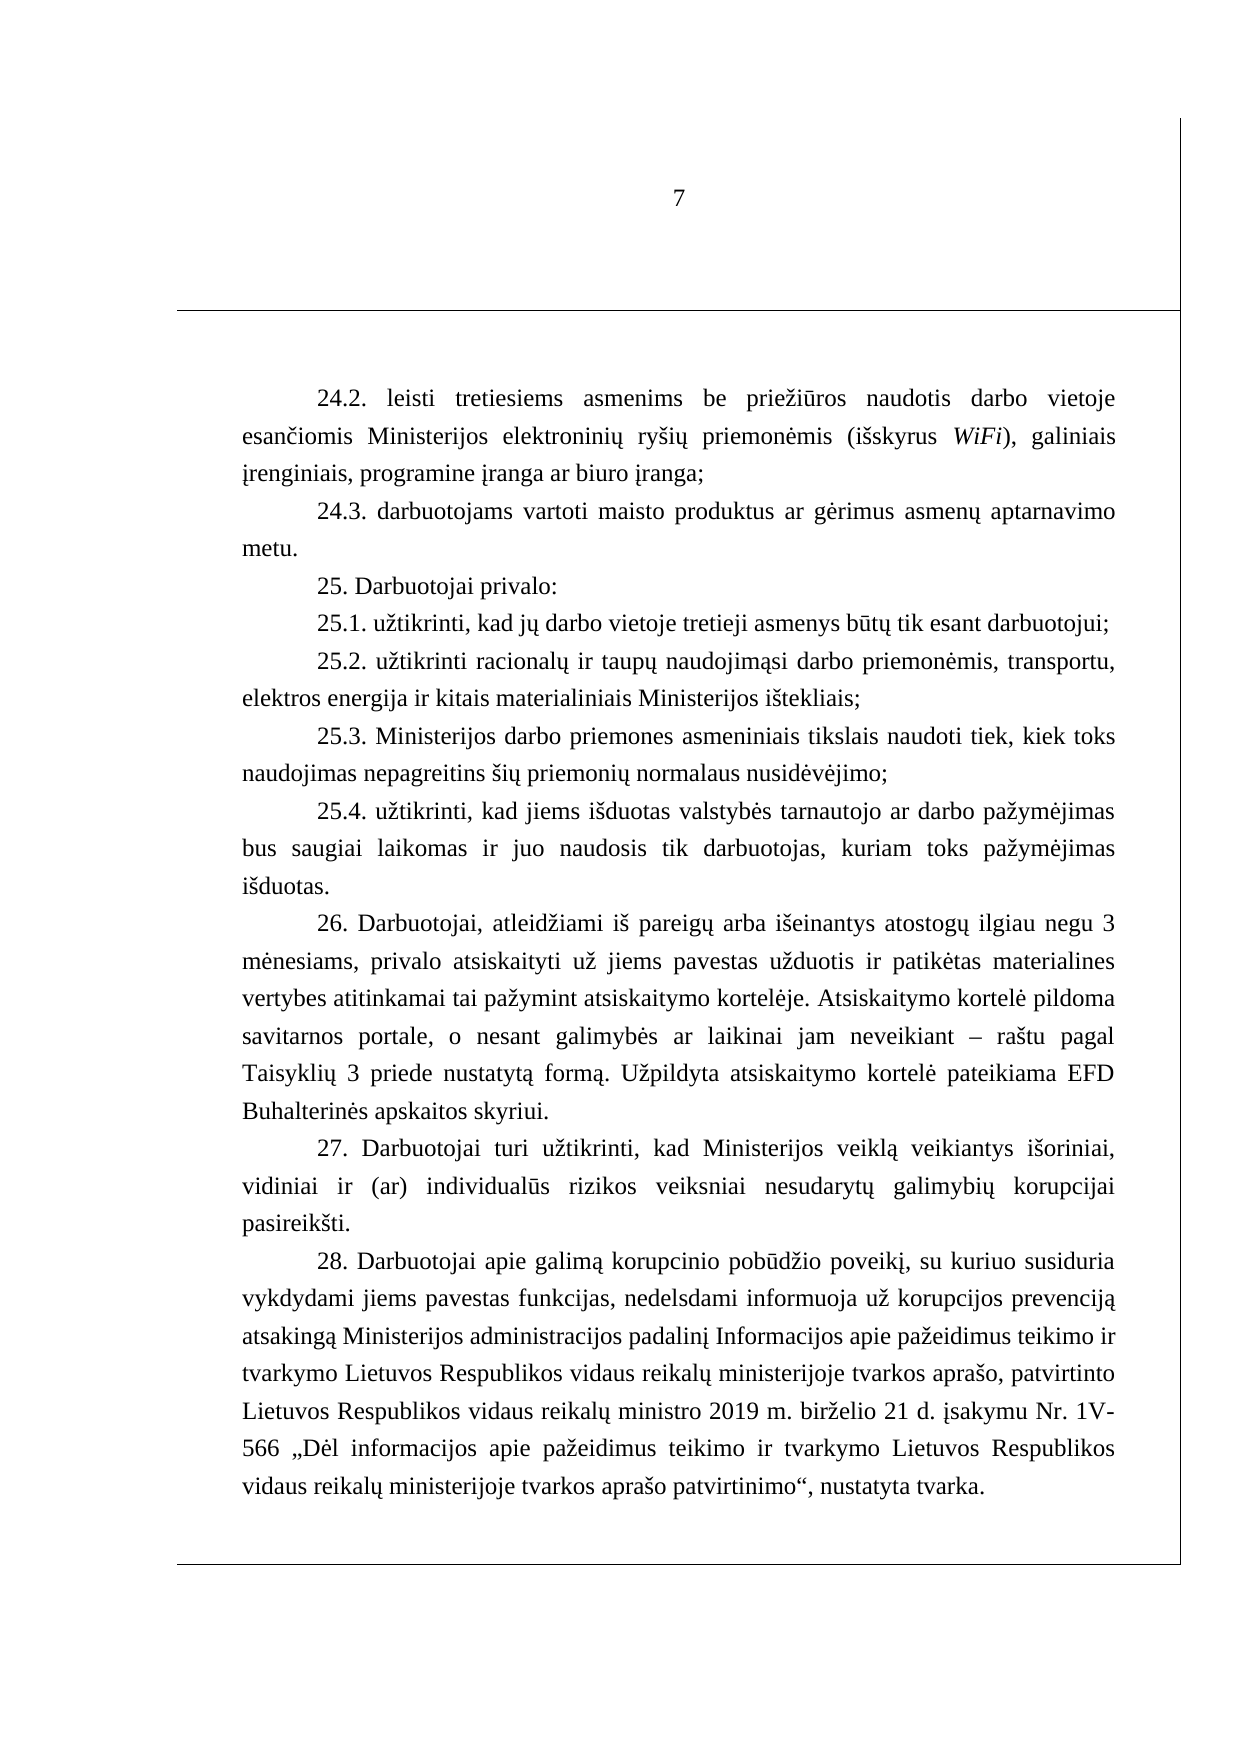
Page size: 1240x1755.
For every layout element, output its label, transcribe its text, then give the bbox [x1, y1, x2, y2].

text 25.2. užtikrinti racionalų ir taupų naudojimąsi darbo priemonėmis, transportu, elektros energija ir kitais materialiniais Ministerijos ištekliais; [177, 637, 1180, 712]
text 25.1. užtikrinti, kad jų darbo vietoje tretieji asmenys būtų tik esant darbuotojui; [177, 600, 1180, 637]
text 25.3. Ministerijos darbo priemones asmeniniais tikslais naudoti tiek, kiek toks naudojimas nepagreitins šių priemonių normalaus nusidėvėjimo; [177, 712, 1180, 787]
text 25. Darbuotojai privalo: [177, 562, 1180, 600]
text 24.3. darbuotojams vartoti maisto produktus ar gėrimus asmenų aptarnavimo metu. [177, 487, 1180, 562]
text 28. Darbuotojai apie galimą korupcinio pobūdžio poveikį, su kuriuo susiduria vykdydami jiems pavestas funkcijas, nedelsdami informuoja už korupcijos prevenciją atsakingą Ministerijos administracijos padalinį Informacijos apie pažeidimus teikimo ir tvarkymo Lietuvos Respublikos vidaus reikalų ministerijoje tvarkos aprašo, patvirtinto Lietuvos Respublikos vidaus reikalų ministro 2019 m. birželio 21 d. įsakymu Nr. 1V-566 „Dėl informacijos apie pažeidimus teikimo ir tvarkymo Lietuvos Respublikos vidaus reikalų ministerijoje tvarkos aprašo patvirtinimo“, nustatyta tvarka. [177, 1237, 1180, 1564]
text 25.4. užtikrinti, kad jiems išduotas valstybės tarnautojo ar darbo pažymėjimas bus saugiai laikomas ir juo naudosis tik darbuotojas, kuriam toks pažymėjimas išduotas. [177, 787, 1180, 900]
text 27. Darbuotojai turi užtikrinti, kad Ministerijos veiklą veikiantys išoriniai, vidiniai ir (ar) individualūs rizikos veiksniai nesudarytų galimybių korupcijai pasireikšti. [177, 1125, 1180, 1237]
text 26. Darbuotojai, atleidžiami iš pareigų arba išeinantys atostogų ilgiau negu 3 mėnesiams, privalo atsiskaityti už jiems pavestas užduotis ir patikėtas materialines vertybes atitinkamai tai pažymint atsiskaitymo kortelėje. Atsiskaitymo kortelė pildoma savitarnos portale, o nesant galimybės ar laikinai jam neveikiant – raštu pagal Taisyklių 3 priede nustatytą formą. Užpildyta atsiskaitymo kortelė pateikiama EFD Buhalterinės apskaitos skyriui. [177, 900, 1180, 1125]
text 24.2. leisti tretiesiems asmenims be priežiūros naudotis darbo vietoje esančiomis Ministerijos elektroninių ryšių priemonėmis (išskyrus WiFi), galiniais įrenginiais, programine įranga ar biuro įranga; [177, 310, 1180, 487]
